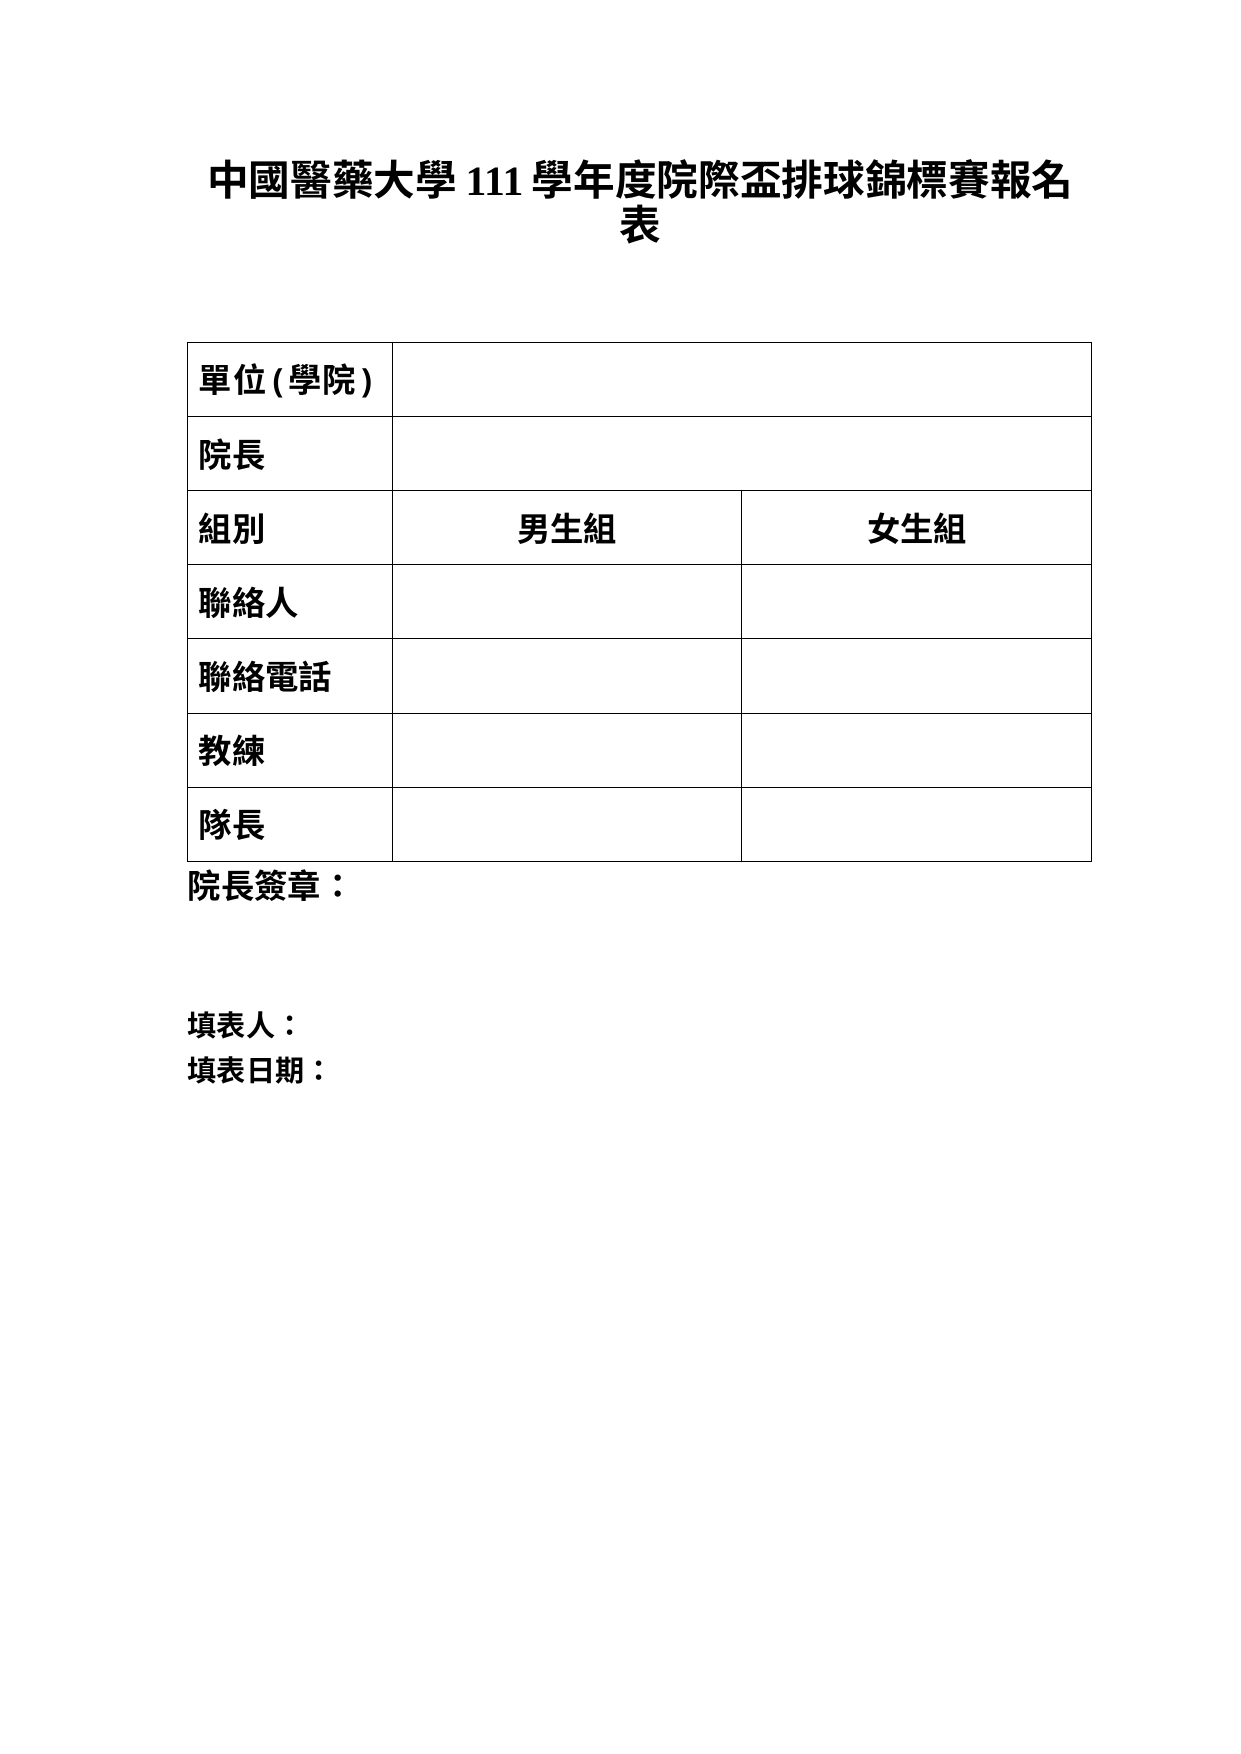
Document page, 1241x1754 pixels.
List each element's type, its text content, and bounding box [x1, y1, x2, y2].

table_cell 教練 [188, 714, 392, 787]
table_cell [742, 639, 1091, 712]
table_cell 聯絡電話 [188, 639, 392, 712]
table_cell [742, 788, 1091, 861]
text 中國醫藥大學111學年度院際盃排球錦標賽報名表 [187, 158, 1093, 250]
table_cell [742, 714, 1091, 787]
table_cell 隊長 [188, 788, 392, 861]
table_cell 男生組 [393, 491, 741, 564]
table_cell [742, 565, 1091, 638]
table_cell [393, 417, 1091, 490]
text 院長簽章： [187, 862, 1093, 908]
table_cell 聯絡人 [188, 565, 392, 638]
table_cell [393, 639, 741, 712]
table_cell 女生組 [742, 491, 1091, 564]
table_header 單位(學院) [188, 343, 392, 416]
table_cell [393, 565, 741, 638]
table_cell 組別 [188, 491, 392, 564]
text 填表日期： [187, 1045, 1093, 1091]
table_header [393, 343, 1091, 416]
table_cell 院長 [188, 417, 392, 490]
table_cell [393, 714, 741, 787]
text 填表人： [187, 999, 1093, 1045]
table_cell [393, 788, 741, 861]
